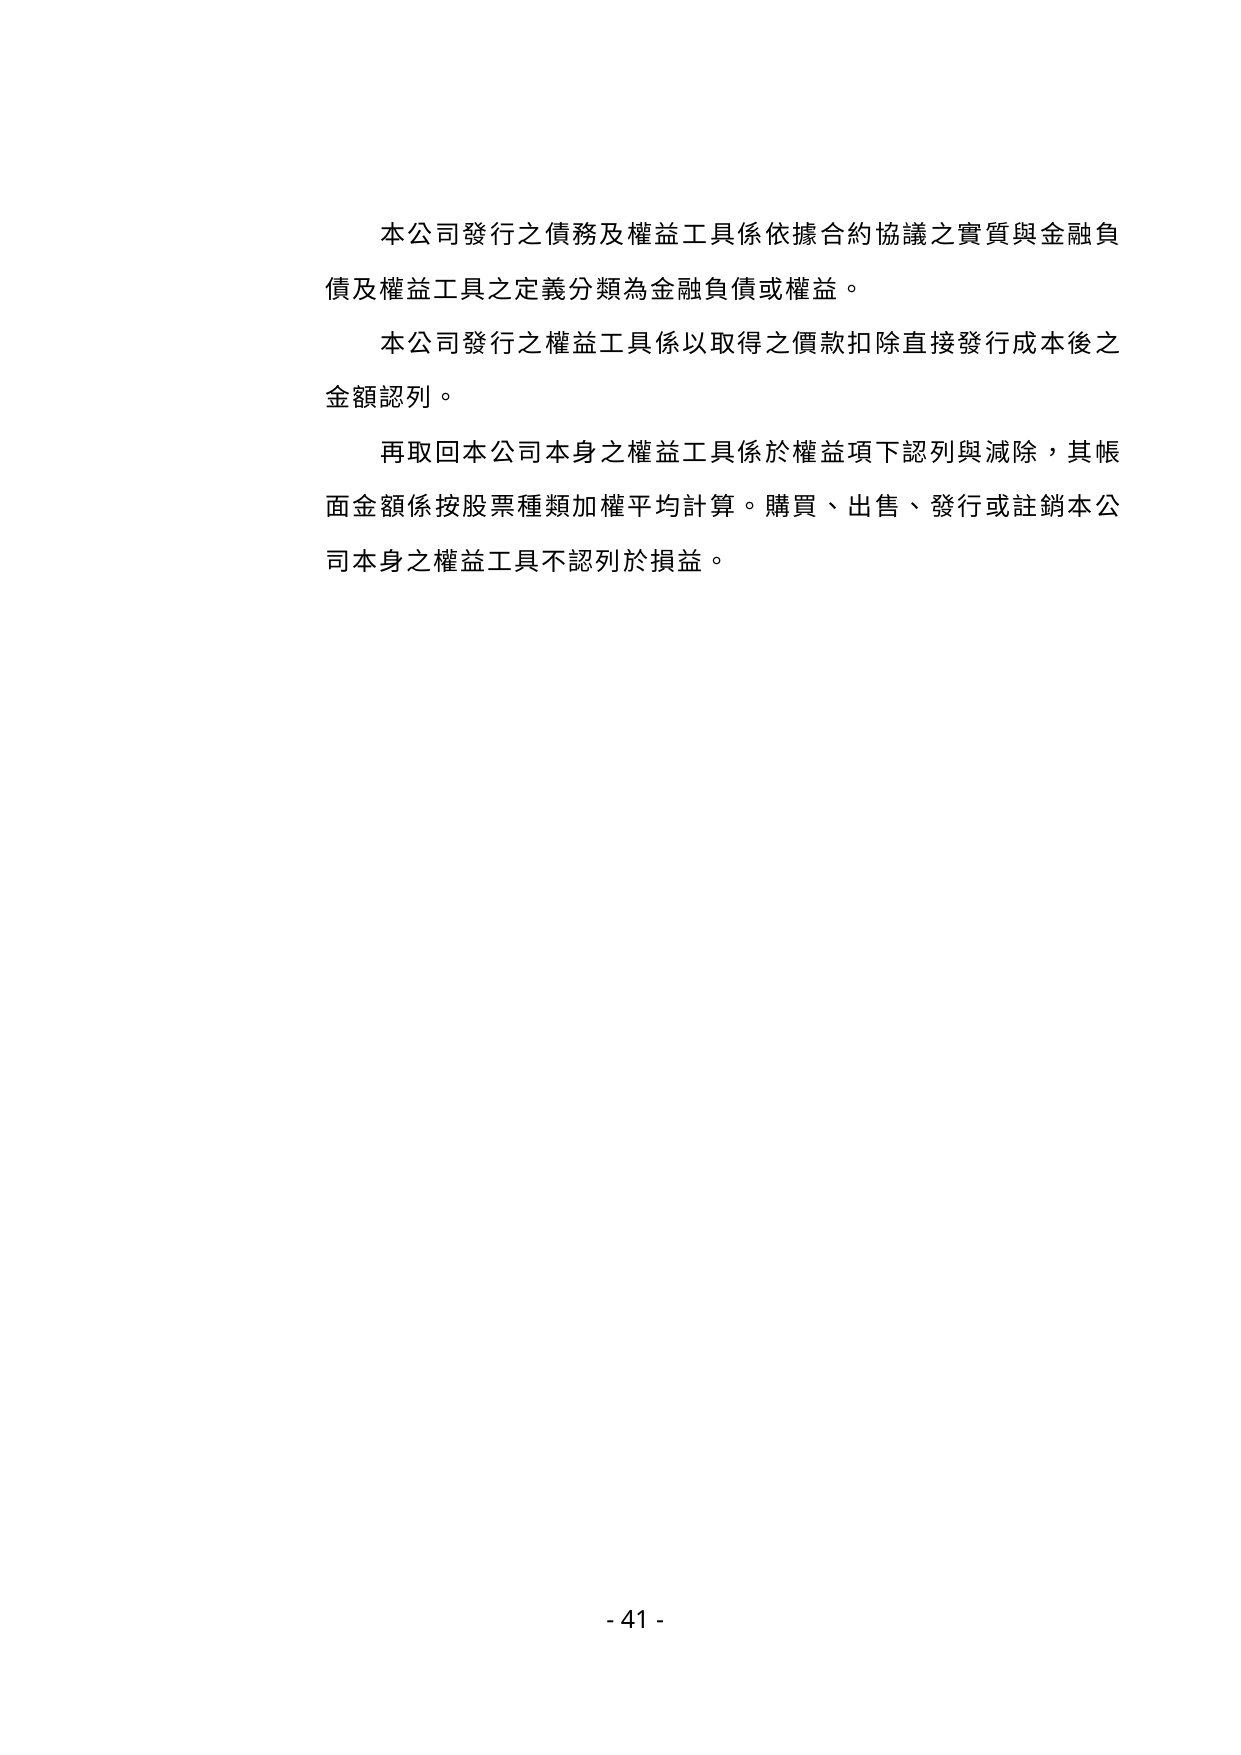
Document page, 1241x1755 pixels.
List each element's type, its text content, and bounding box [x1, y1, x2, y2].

text 本公司發行之債務及權益工具係依據合約協議之實質與金融負債及權益工具之定義分類為金融負債或權益。 [325, 215, 1122, 305]
text 本公司發行之權益工具係以取得之價款扣除直接發行成本後之金額認列。 [325, 323, 1122, 414]
text 再取回本公司本身之權益工具係於權益項下認列與減除，其帳面金額係按股票種類加權平均計算。購買、出售、發行或註銷本公司本身之權益工具不認列於損益。 [325, 432, 1122, 577]
